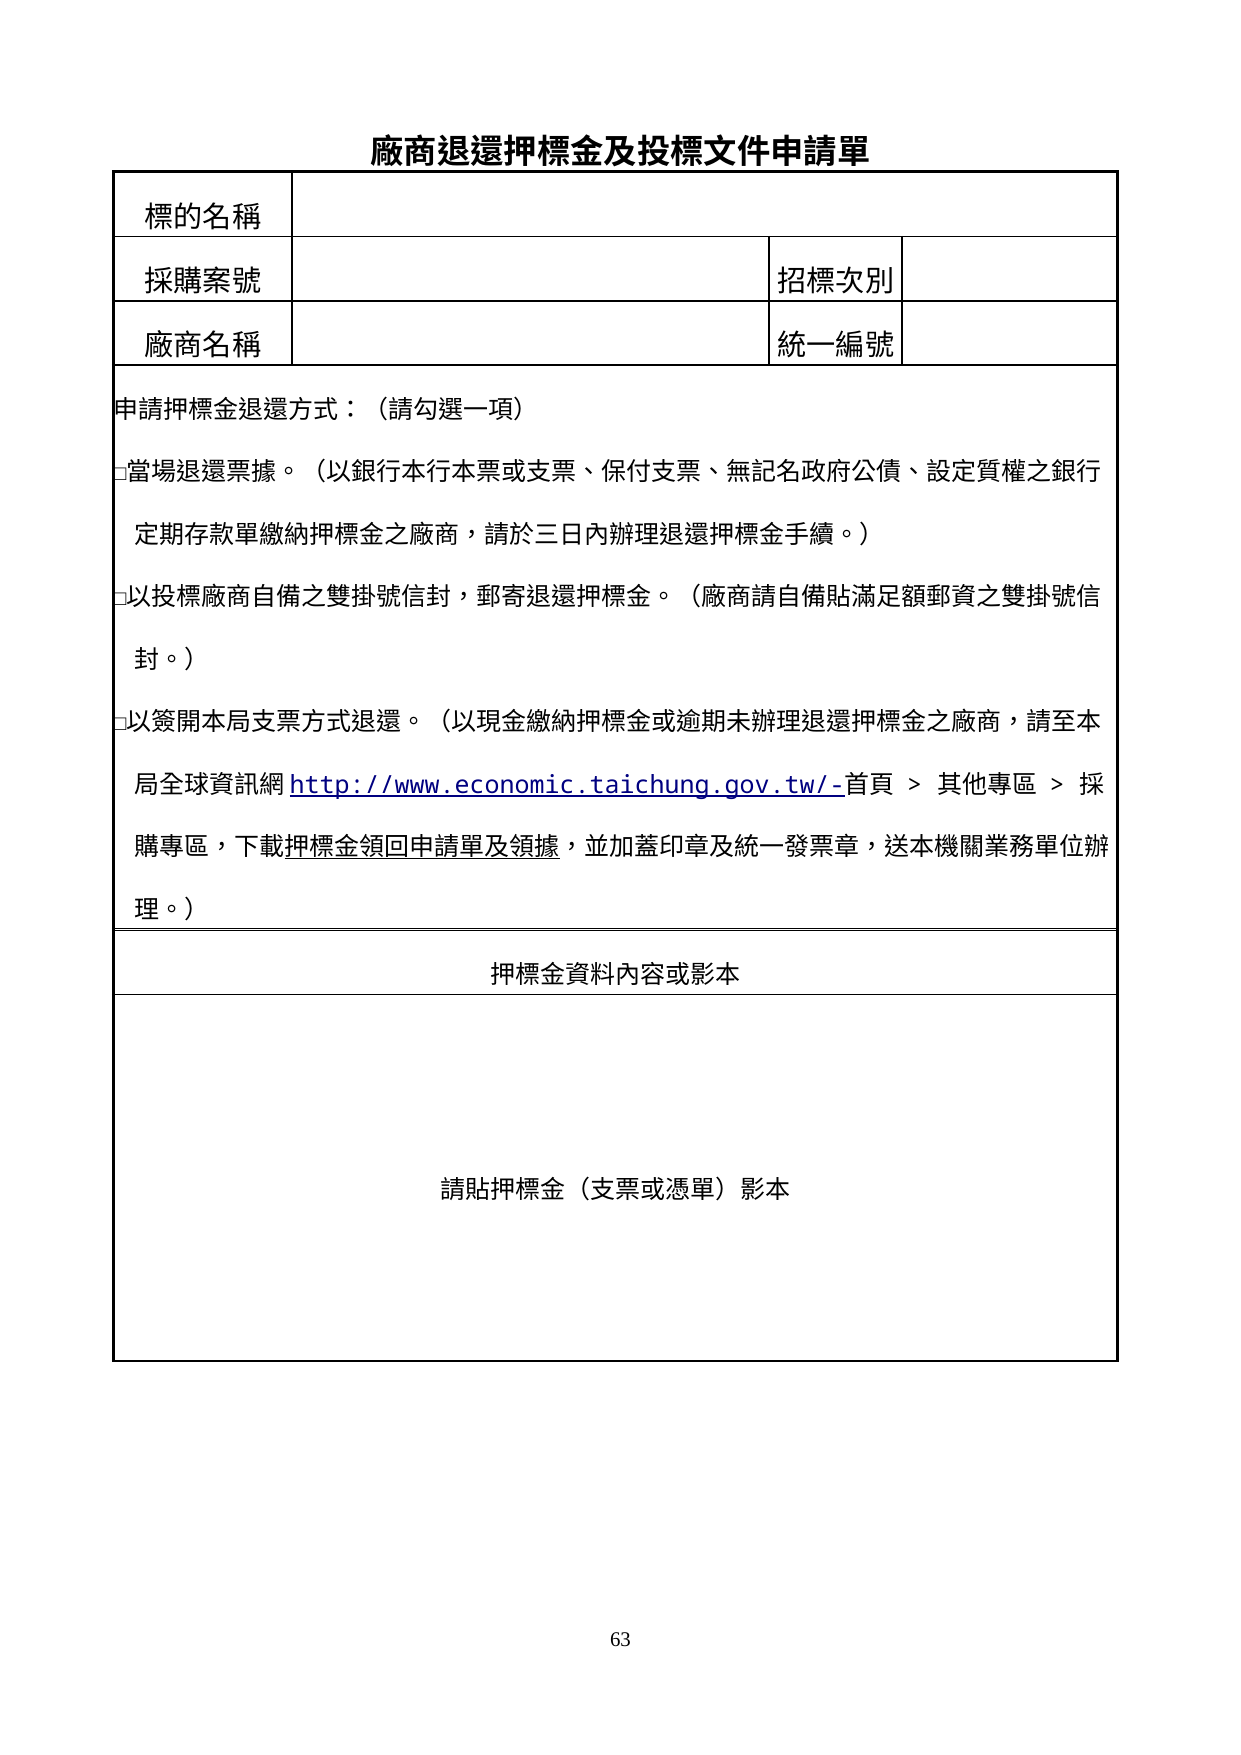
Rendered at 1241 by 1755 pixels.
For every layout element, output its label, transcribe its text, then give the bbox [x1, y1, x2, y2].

table_cell [903, 237, 1116, 300]
table_cell 廠商名稱 [115, 302, 291, 364]
table_cell 押標金資料內容或影本 [115, 931, 1116, 994]
table_cell [903, 302, 1116, 364]
text 廠商退還押標金及投標文件申請單 [130, 108, 1110, 170]
table_cell 採購案號 [115, 237, 291, 300]
table_cell [293, 237, 768, 300]
table_header 標的名稱 [115, 173, 291, 236]
table_header [293, 173, 1116, 236]
table_cell 統一編號 [770, 302, 901, 364]
table_cell 請貼押標金（支票或憑單）影本 [115, 995, 1116, 1360]
table_cell [293, 302, 768, 364]
table_cell 申請押標金退還方式：（請勾選一項） □當場退還票據。（以銀行本行本票或支票、保付支票、無記名政府公債、設定質權之銀行定期存款單繳納押標金之廠商，請於三日內辦理退還押標金手續。） □以投標廠商自備之雙掛號信封，郵寄退還押標金。（廠商請自備貼滿足額郵資之雙掛號信封。） □以簽開本局支票方式退還。（以現金繳納押標金或逾期未辦理退還押標金之廠商，請至本局全球資訊網http://www.economic.taichung.gov.tw/-首頁 > 其他專區 > 採購專區，下載押標金領回申請單及領據，並加蓋印章及統一發票章，送本機關業務單位辦理。） [115, 366, 1116, 928]
table_cell 招標次別 [770, 237, 901, 300]
